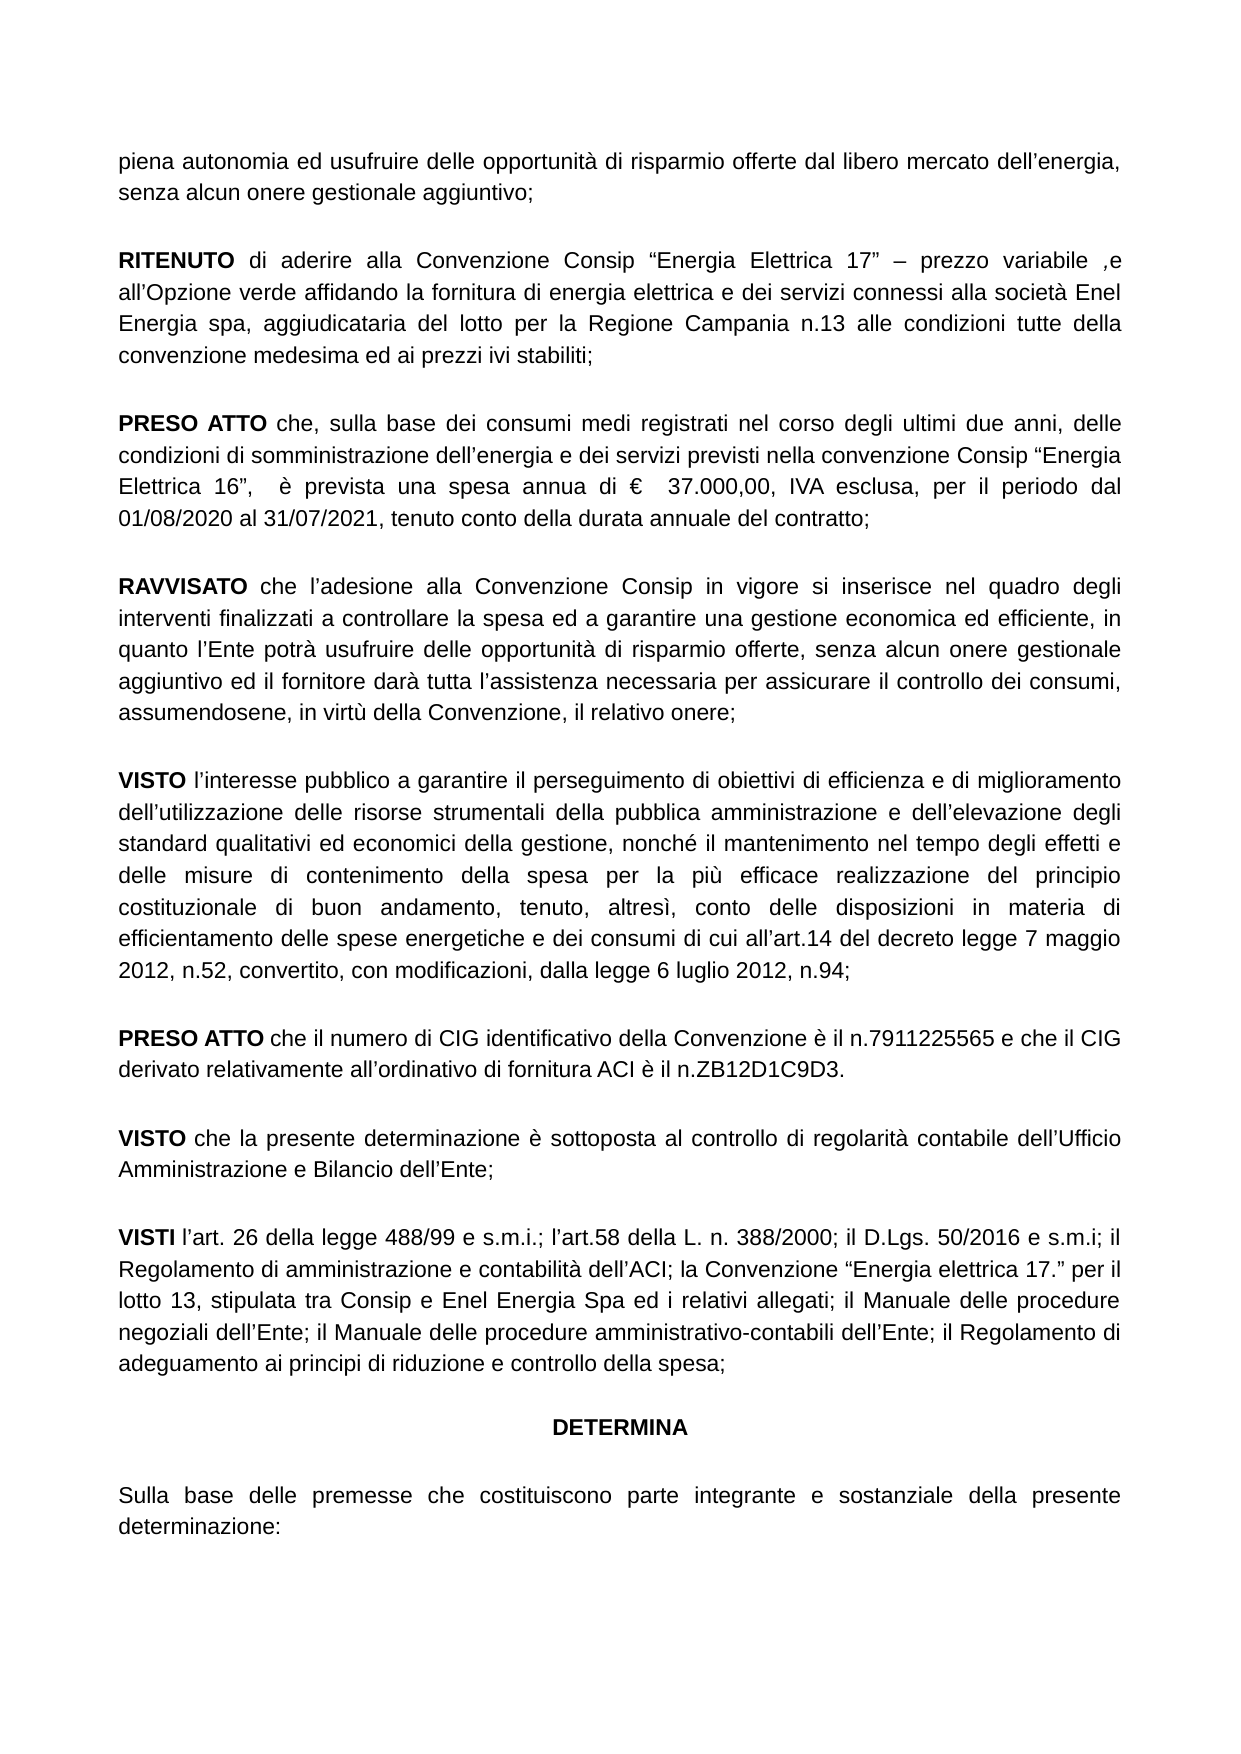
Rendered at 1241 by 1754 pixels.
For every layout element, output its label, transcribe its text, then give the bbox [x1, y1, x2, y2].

text Sulla base delle premesse che costituiscono parte integrante e sostanziale della presente determinazione: [118, 1482, 1122, 1539]
text VISTO che la presente determinazione è sottoposta al controllo di regolarità contabile dell’Ufficio Amministrazione e Bilancio dell’Ente; [118, 1124, 1122, 1182]
text VISTO l’interesse pubblico a garantire il perseguimento di obiettivi di efficienza e di miglioramento dell’utilizzazione delle risorse strumentali della pubblica amministrazione e dell’elevazione degli standard qualitativi ed economici della gestione, nonché il mantenimento nel tempo degli effetti e delle misure di contenimento della spesa per la più efficace realizzazione del principio costituzionale di buon andamento, tenuto, altresì, conto delle disposizioni in materia di efficientamento delle spese energetiche e dei consumi di cui all’art.14 del decreto legge 7 maggio 2012, n.52, convertito, con modificazioni, dalla legge 6 luglio 2012, n.94; [118, 767, 1122, 983]
text PRESO ATTO che, sulla base dei consumi medi registrati nel corso degli ultimi due anni, delle condizioni di somministrazione dell’energia e dei servizi previsti nella convenzione Consip “Energia Elettrica 16”, è prevista una spesa annua di € 37.000,00, IVA esclusa, per il periodo dal 01/08/2020 al 31/07/2021, tenuto conto della durata annuale del contratto; [118, 410, 1122, 531]
text PRESO ATTO che il numero di CIG identificativo della Convenzione è il n.7911225565 e che il CIG derivato relativamente all’ordinativo di fornitura ACI è il n.ZB12D1C9D3. [118, 1025, 1122, 1083]
text RAVVISATO che l’adesione alla Convenzione Consip in vigore si inserisce nel quadro degli interventi finalizzati a controllare la spesa ed a garantire una gestione economica ed efficiente, in quanto l’Ente potrà usufruire delle opportunità di risparmio offerte, senza alcun onere gestionale aggiuntivo ed il fornitore darà tutta l’assistenza necessaria per assicurare il controllo dei consumi, assumendosene, in virtù della Convenzione, il relativo onere; [118, 573, 1122, 726]
text RITENUTO di aderire alla Convenzione Consip “Energia Elettrica 17” – prezzo variabile ,e all’Opzione verde affidando la fornitura di energia elettrica e dei servizi connessi alla società Enel Energia spa, aggiudicataria del lotto per la Regione Campania n.13 alle condizioni tutte della convenzione medesima ed ai prezzi ivi stabiliti; [118, 247, 1122, 368]
text VISTI l’art. 26 della legge 488/99 e s.m.i.; l’art.58 della L. n. 388/2000; il D.Lgs. 50/2016 e s.m.i; il Regolamento di amministrazione e contabilità dell’ACI; la Convenzione “Energia elettrica 17.” per il lotto 13, stipulata tra Consip e Enel Energia Spa ed i relativi allegati; il Manuale delle procedure negoziali dell’Ente; il Manuale delle procedure amministrativo-contabili dell’Ente; il Regolamento di adeguamento ai principi di riduzione e controllo della spesa; [118, 1224, 1122, 1377]
text DETERMINA [118, 1413, 1122, 1440]
text piena autonomia ed usufruire delle opportunità di risparmio offerte dal libero mercato dell’energia, senza alcun onere gestionale aggiuntivo; [118, 148, 1122, 206]
